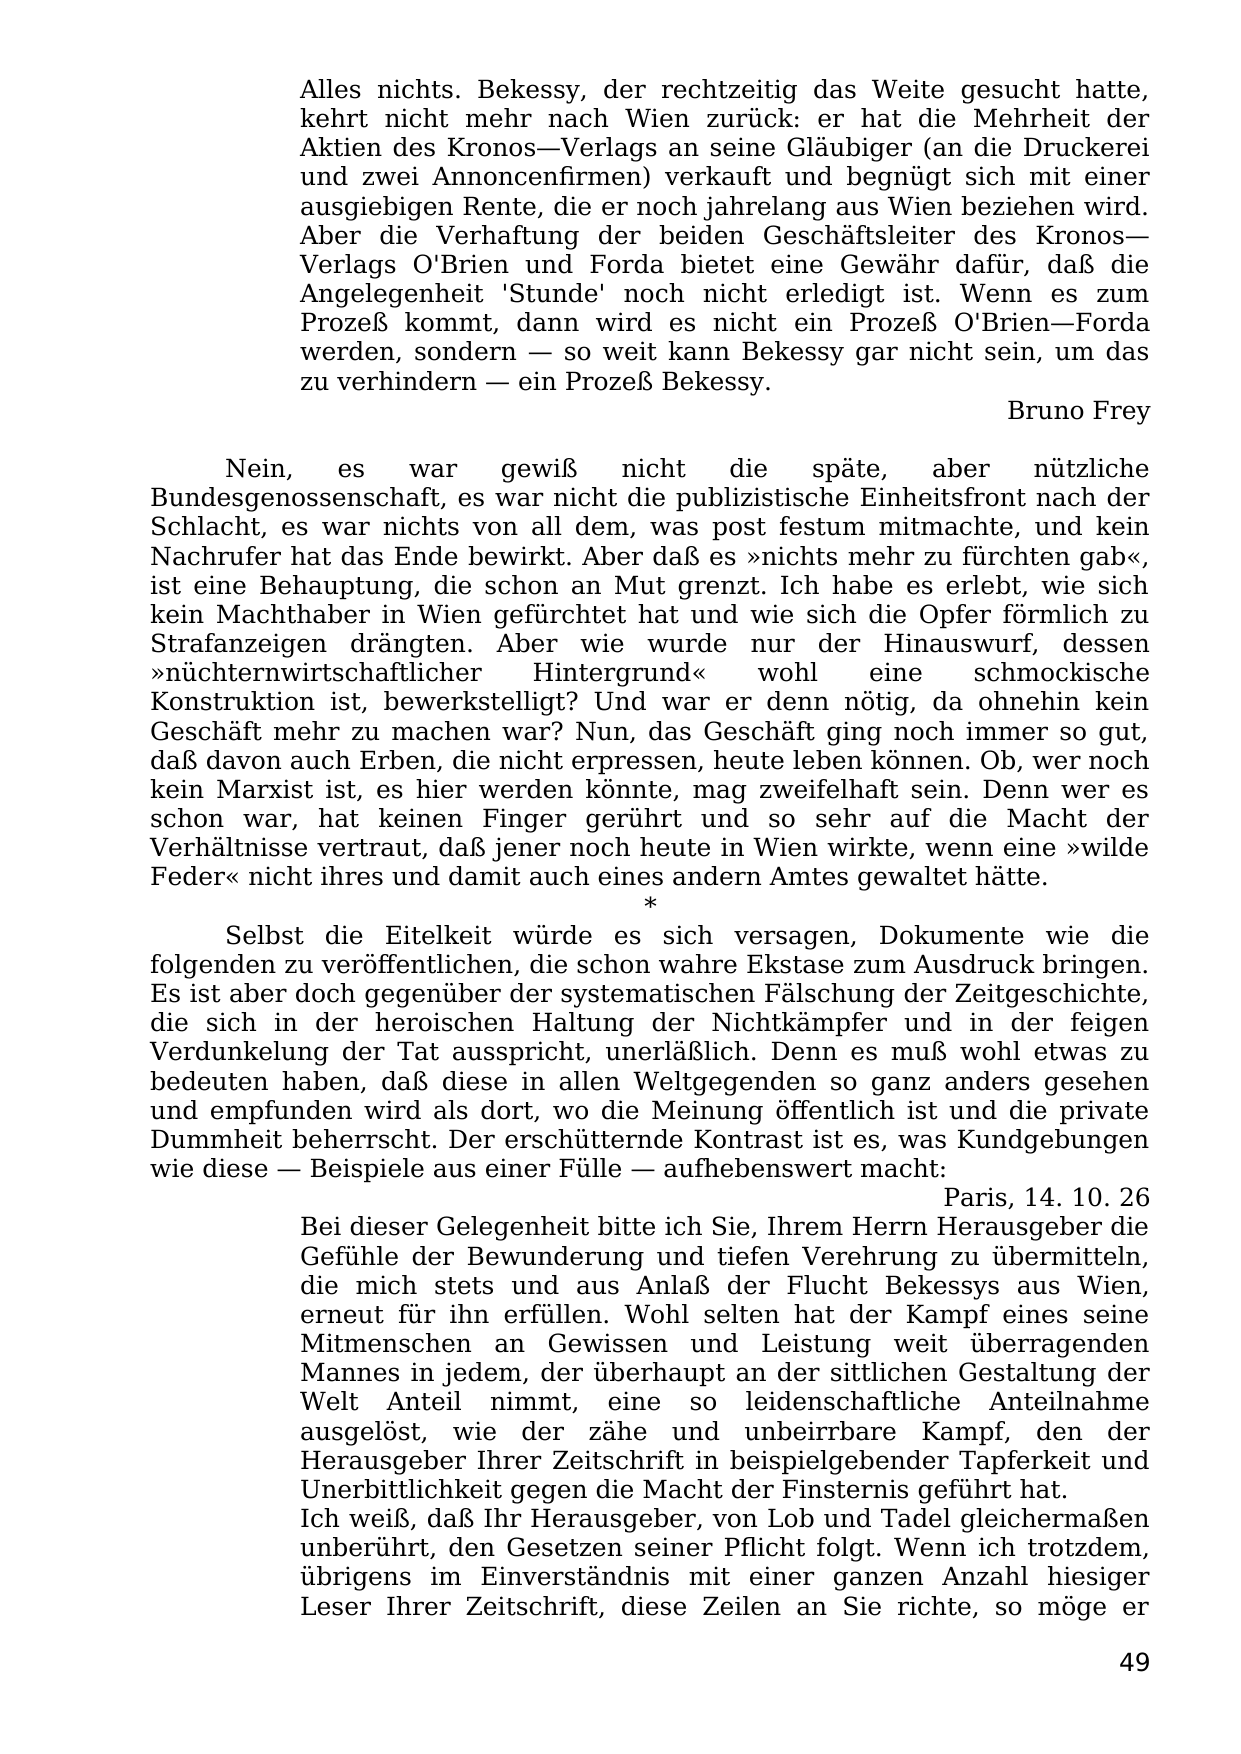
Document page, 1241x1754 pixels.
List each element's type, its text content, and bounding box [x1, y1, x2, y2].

text Paris, 14. 10. 26 [150, 1183, 1151, 1212]
text Nein, es war gewiß nicht die späte, aber nützliche Bundesgenossenschaft, es war nicht die publizistische Einheitsfront nach der Schlacht, es war nichts von all dem, was post festum mitmachte, und kein Nachrufer hat das Ende bewirkt. Aber daß es »nichts mehr zu fürchten gab«, ist eine Behauptung, die schon an Mut grenzt. Ich habe es erlebt, wie sich kein Machthaber in Wien gefürchtet hat und wie sich die Opfer förmlich zu Strafanzeigen drängten. Aber wie wurde nur der Hinauswurf, dessen »nüchternwirtschaftlicher Hintergrund« wohl eine schmockische Konstruktion ist, bewerkstelligt? Und war er denn nötig, da ohnehin kein Geschäft mehr zu machen war? Nun, das Geschäft ging noch immer so gut, daß davon auch Erben, die nicht erpressen, heute leben können. Ob, wer noch kein Marxist ist, es hier werden könnte, mag zweifelhaft sein. Denn wer es schon war, hat keinen Finger gerührt und so sehr auf die Macht der Verhältnisse vertraut, daß jener noch heute in Wien wirkte, wenn eine »wilde Feder« nicht ihres und damit auch eines andern Amtes gewaltet hätte. [150, 454, 1151, 892]
text Bruno Frey [300, 396, 1151, 425]
text * [150, 892, 1151, 921]
text Ich weiß, daß Ihr Herausgeber, von Lob und Tadel gleichermaßen unberührt, den Gesetzen seiner Pflicht folgt. Wenn ich trotzdem, übrigens im Einverständnis mit einer ganzen Anzahl hiesiger Leser Ihrer Zeitschrift, diese Zeilen an Sie richte, so möge er [300, 1504, 1151, 1621]
text Alles nichts. Bekessy, der rechtzeitig das Weite gesucht hatte, kehrt nicht mehr nach Wien zurück: er hat die Mehrheit der Aktien des Kronos—Verlags an seine Gläubiger (an die Druckerei und zwei Annoncenfirmen) verkauft und begnügt sich mit einer ausgiebigen Rente, die er noch jahrelang aus Wien beziehen wird. Aber die Verhaftung der beiden Geschäftsleiter des Kronos—Verlags O'Brien und Forda bietet eine Gewähr dafür, daß die Angelegenheit 'Stunde' noch nicht erledigt ist. Wenn es zum Prozeß kommt, dann wird es nicht ein Prozeß O'Brien—Forda werden, sondern — so weit kann Bekessy gar nicht sein, um das zu verhindern — ein Prozeß Bekessy. [300, 75, 1151, 396]
text Selbst die Eitelkeit würde es sich versagen, Dokumente wie die folgenden zu veröffentlichen, die schon wahre Ekstase zum Ausdruck bringen. Es ist aber doch gegenüber der systematischen Fälschung der Zeitgeschichte, die sich in der heroischen Haltung der Nichtkämpfer und in der feigen Verdunkelung der Tat ausspricht, unerläßlich. Denn es muß wohl etwas zu bedeuten haben, daß diese in allen Weltgegenden so ganz anders gesehen und empfunden wird als dort, wo die Meinung öffentlich ist und die private Dummheit beherrscht. Der erschütternde Kontrast ist es, was Kundgebungen wie diese — Beispiele aus einer Fülle — aufhebenswert macht: [150, 921, 1151, 1183]
text Bei dieser Gelegenheit bitte ich Sie, Ihrem Herrn Herausgeber die Gefühle der Bewunderung und tiefen Verehrung zu übermitteln, die mich stets und aus Anlaß der Flucht Bekessys aus Wien, erneut für ihn erfüllen. Wohl selten hat der Kampf eines seine Mitmenschen an Gewissen und Leistung weit überragenden Mannes in jedem, der überhaupt an der sittlichen Gestaltung der Welt Anteil nimmt, eine so leidenschaftliche Anteilnahme ausgelöst, wie der zähe und unbeirrbare Kampf, den der Herausgeber Ihrer Zeitschrift in beispielgebender Tapferkeit und Unerbittlichkeit gegen die Macht der Finsternis geführt hat. [300, 1212, 1151, 1504]
